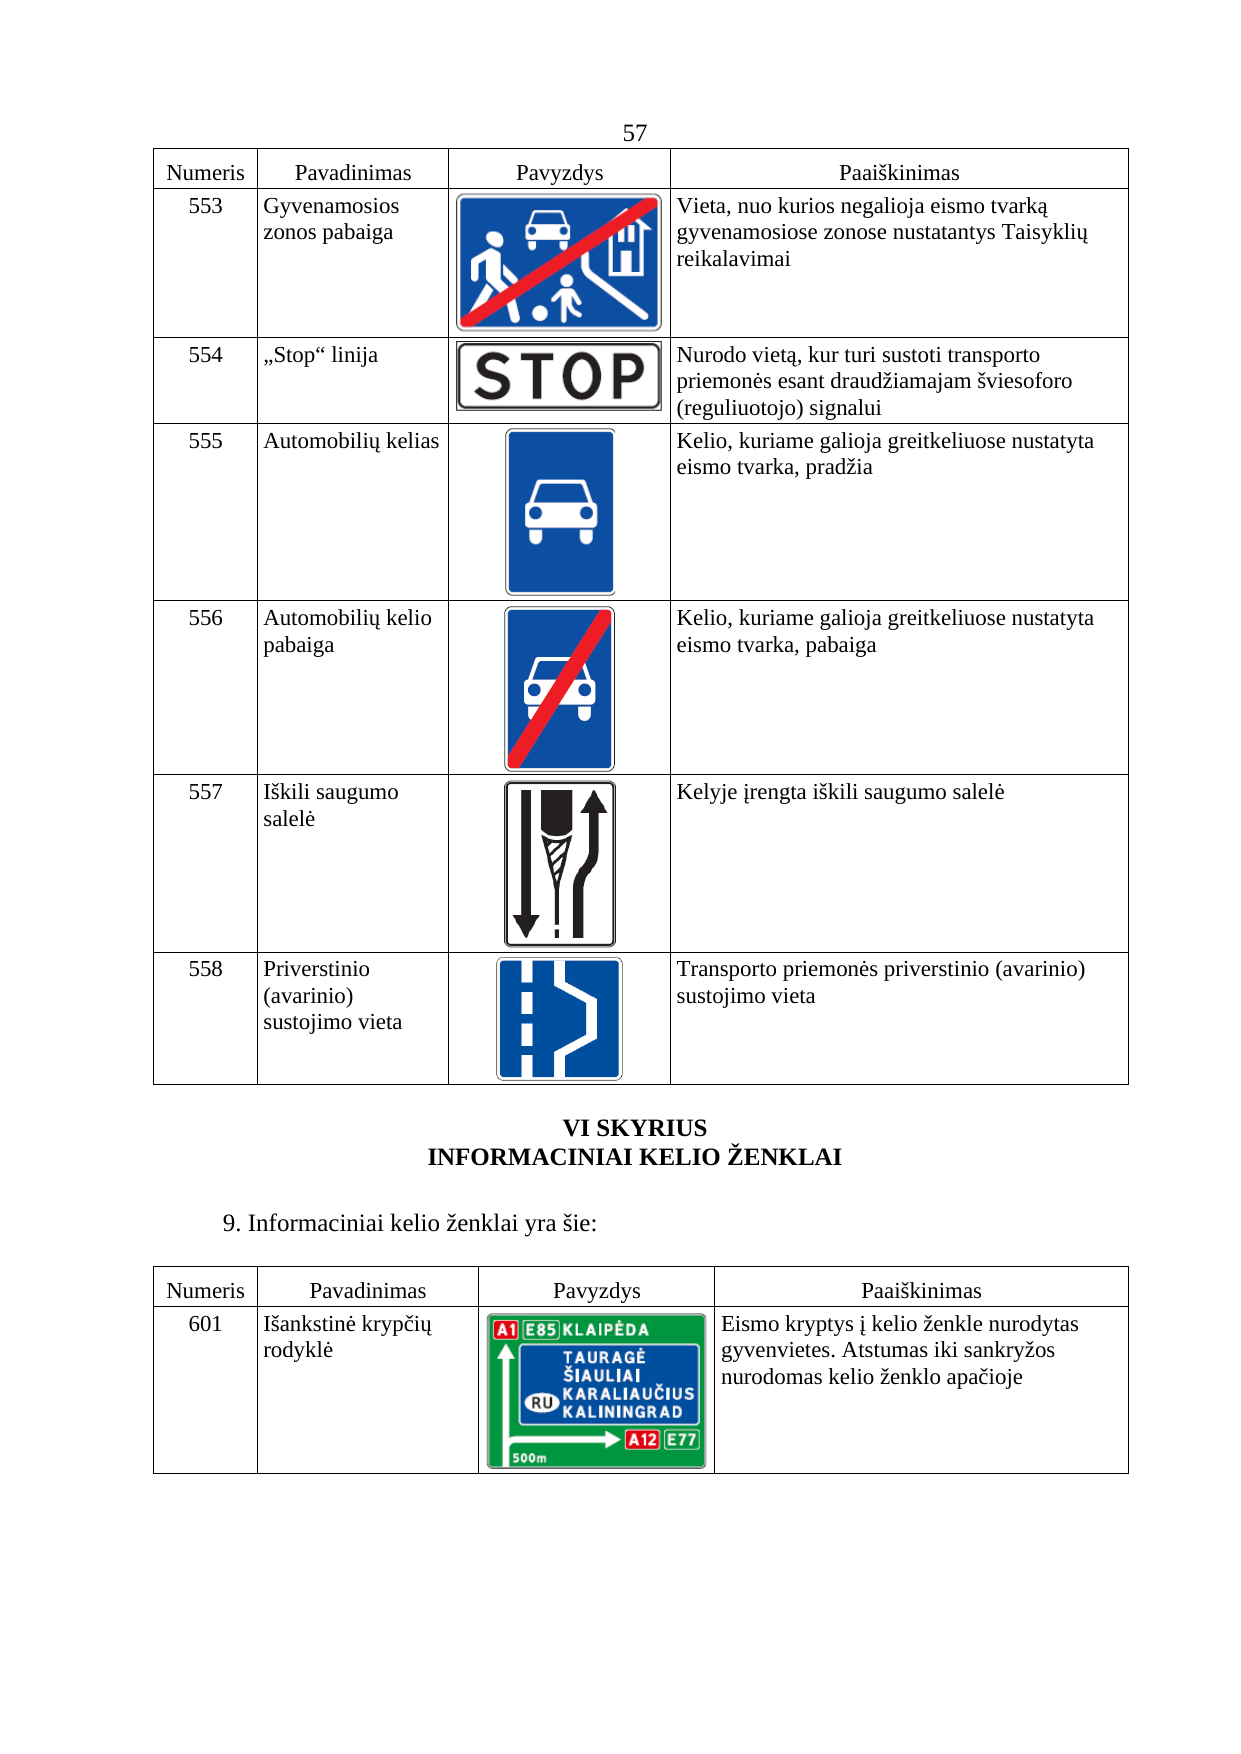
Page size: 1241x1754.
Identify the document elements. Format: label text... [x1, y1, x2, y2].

table_cell Automobilių kelias [258, 424, 448, 600]
table_cell Transporto priemonės priverstinio (avarinio) sustojimo vieta [671, 953, 1128, 1083]
table_header Numeris [154, 1267, 257, 1306]
table_cell [449, 953, 670, 1083]
table_cell Priverstinio (avarinio) sustojimo vieta [258, 953, 448, 1083]
table_cell Kelio, kuriame galioja greitkeliuose nustatyta eismo tvarka, pradžia [671, 424, 1128, 600]
table_header Pavadinimas [258, 1267, 478, 1306]
table_cell Vieta, nuo kurios negalioja eismo tvarką gyvenamosiose zonose nustatantys Taisyklių reikalavimai [671, 189, 1128, 337]
table_cell [449, 775, 670, 952]
table_cell Kelio, kuriame galioja greitkeliuose nustatyta eismo tvarka, pabaiga [671, 601, 1128, 774]
text INFORMACINIAI KELIO ŽENKLAI [148, 1142, 1122, 1171]
table_cell Kelyje įrengta iškili saugumo salelė [671, 775, 1128, 952]
table_cell Išankstinė krypčių rodyklė [258, 1307, 478, 1472]
table_header Paaiškinimas [671, 149, 1128, 188]
table_cell Gyvenamosios zonos pabaiga [258, 189, 448, 337]
text 9. Informaciniai kelio ženklai yra šie: [148, 1199, 1122, 1237]
text VI SKYRIUS [148, 1113, 1122, 1142]
table_header Pavyzdys [479, 1267, 714, 1306]
table_cell 556 [154, 601, 257, 774]
table_cell 557 [154, 775, 257, 952]
table_cell Nurodo vietą, kur turi sustoti transporto priemonės esant draudžiamajam šviesoforo (reguliuotojo) signalui [671, 338, 1128, 423]
table_cell Automobilių kelio pabaiga [258, 601, 448, 774]
table_cell [449, 338, 670, 423]
table_header Numeris [154, 149, 257, 188]
table_cell [449, 601, 670, 774]
table_header Pavadinimas [258, 149, 448, 188]
table_cell 601 [154, 1307, 257, 1472]
table_cell 555 [154, 424, 257, 600]
table_cell 553 [154, 189, 257, 337]
table_cell 558 [154, 953, 257, 1083]
table_cell Eismo kryptys į kelio ženkle nurodytas gyvenvietes. Atstumas iki sankryžos nurodomas kelio ženklo apačioje [715, 1307, 1128, 1472]
table_cell „Stop“ linija [258, 338, 448, 423]
table_cell Iškili saugumo salelė [258, 775, 448, 952]
table_cell [449, 424, 670, 600]
table_header Paaiškinimas [715, 1267, 1128, 1306]
table_header Pavyzdys [449, 149, 670, 188]
table_cell 554 [154, 338, 257, 423]
table_cell [479, 1307, 714, 1472]
table_cell [449, 189, 670, 337]
